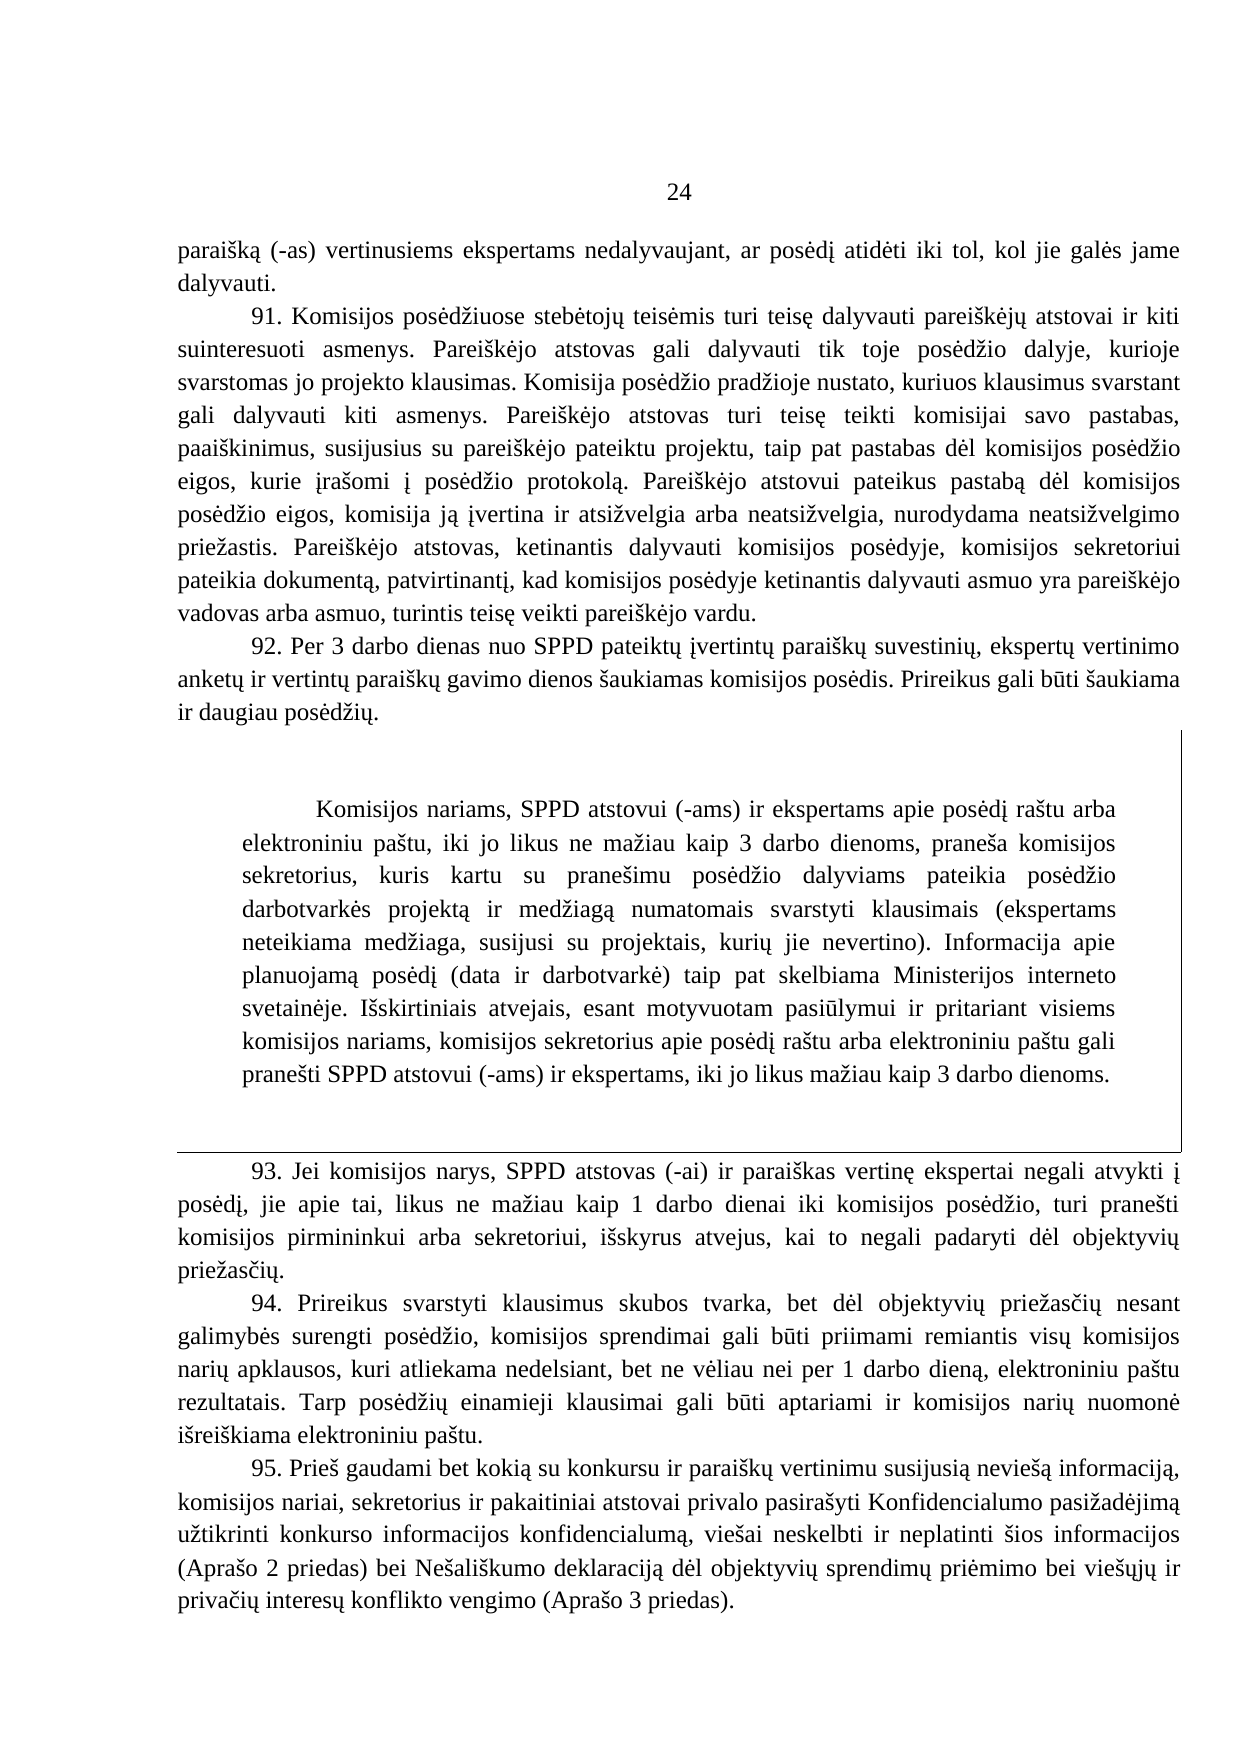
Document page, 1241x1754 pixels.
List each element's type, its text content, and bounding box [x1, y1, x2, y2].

text 95. Prieš gaudami bet kokią su konkursu ir paraiškų vertinimu susijusią neviešą informaciją, komisijos nariai, sekretorius ir pakaitiniai atstovai privalo pasirašyti Konfidencialumo pasižadėjimą užtikrinti konkurso informacijos konfidencialumą, viešai neskelbti ir neplatinti šios informacijos (Aprašo 2 priedas) bei Nešališkumo deklaraciją dėl objektyvių sprendimų priėmimo bei viešųjų ir privačių interesų konflikto vengimo (Aprašo 3 priedas). [177, 1453, 1181, 1614]
text 92. Per 3 darbo dienas nuo SPPD pateiktų įvertintų paraiškų suvestinių, ekspertų vertinimo anketų ir vertintų paraiškų gavimo dienos šaukiamas komisijos posėdis. Prireikus gali būti šaukiama ir daugiau posėdžių. [177, 631, 1181, 726]
text 94. Prireikus svarstyti klausimus skubos tvarka, bet dėl objektyvių priežasčių nesant galimybės surengti posėdžio, komisijos sprendimai gali būti priimami remiantis visų komisijos narių apklausos, kuri atliekama nedelsiant, bet ne vėliau nei per 1 darbo dieną, elektroniniu paštu rezultatais. Tarp posėdžių einamieji klausimai gali būti aptariami ir komisijos narių nuomonė išreiškiama elektroniniu paštu. [177, 1288, 1181, 1449]
text paraišką (-as) vertinusiems ekspertams nedalyvaujant, ar posėdį atidėti iki tol, kol jie galės jame dalyvauti. [177, 235, 1181, 296]
text 91. Komisijos posėdžiuose stebėtojų teisėmis turi teisę dalyvauti pareiškėjų atstovai ir kiti suinteresuoti asmenys. Pareiškėjo atstovas gali dalyvauti tik toje posėdžio dalyje, kurioje svarstomas jo projekto klausimas. Komisija posėdžio pradžioje nustato, kuriuos klausimus svarstant gali dalyvauti kiti asmenys. Pareiškėjo atstovas turi teisę teikti komisijai savo pastabas, paaiškinimus, susijusius su pareiškėjo pateiktu projektu, taip pat pastabas dėl komisijos posėdžio eigos, kurie įrašomi į posėdžio protokolą. Pareiškėjo atstovui pateikus pastabą dėl komisijos posėdžio eigos, komisija ją įvertina ir atsižvelgia arba neatsižvelgia, nurodydama neatsižvelgimo priežastis. Pareiškėjo atstovas, ketinantis dalyvauti komisijos posėdyje, komisijos sekretoriui pateikia dokumentą, patvirtinantį, kad komisijos posėdyje ketinantis dalyvauti asmuo yra pareiškėjo vadovas arba asmuo, turintis teisę veikti pareiškėjo vardu. [177, 301, 1181, 627]
text 93. Jei komisijos narys, SPPD atstovas (-ai) ir paraiškas vertinę ekspertai negali atvykti į posėdį, jie apie tai, likus ne mažiau kaip 1 darbo dienai iki komisijos posėdžio, turi pranešti komisijos pirmininkui arba sekretoriui, išskyrus atvejus, kai to negali padaryti dėl objektyvių priežasčių. [177, 1156, 1181, 1284]
text Komisijos nariams, SPPD atstovui (-ams) ir ekspertams apie posėdį raštu arba elektroniniu paštu, iki jo likus ne mažiau kaip 3 darbo dienoms, praneša komisijos sekretorius, kuris kartu su pranešimu posėdžio dalyviams pateikia posėdžio darbotvarkės projektą ir medžiagą numatomais svarstyti klausimais (ekspertams neteikiama medžiaga, susijusi su projektais, kurių jie nevertino). Informacija apie planuojamą posėdį (data ir darbotvarkė) taip pat skelbiama Ministerijos interneto svetainėje. Išskirtiniais atvejais, esant motyvuotam pasiūlymui ir pritariant visiems komisijos nariams, komisijos sekretorius apie posėdį raštu arba elektroniniu paštu gali pranešti SPPD atstovui (‑ams) ir ekspertams, iki jo likus mažiau kaip 3 darbo dienoms. [177, 730, 1181, 1152]
